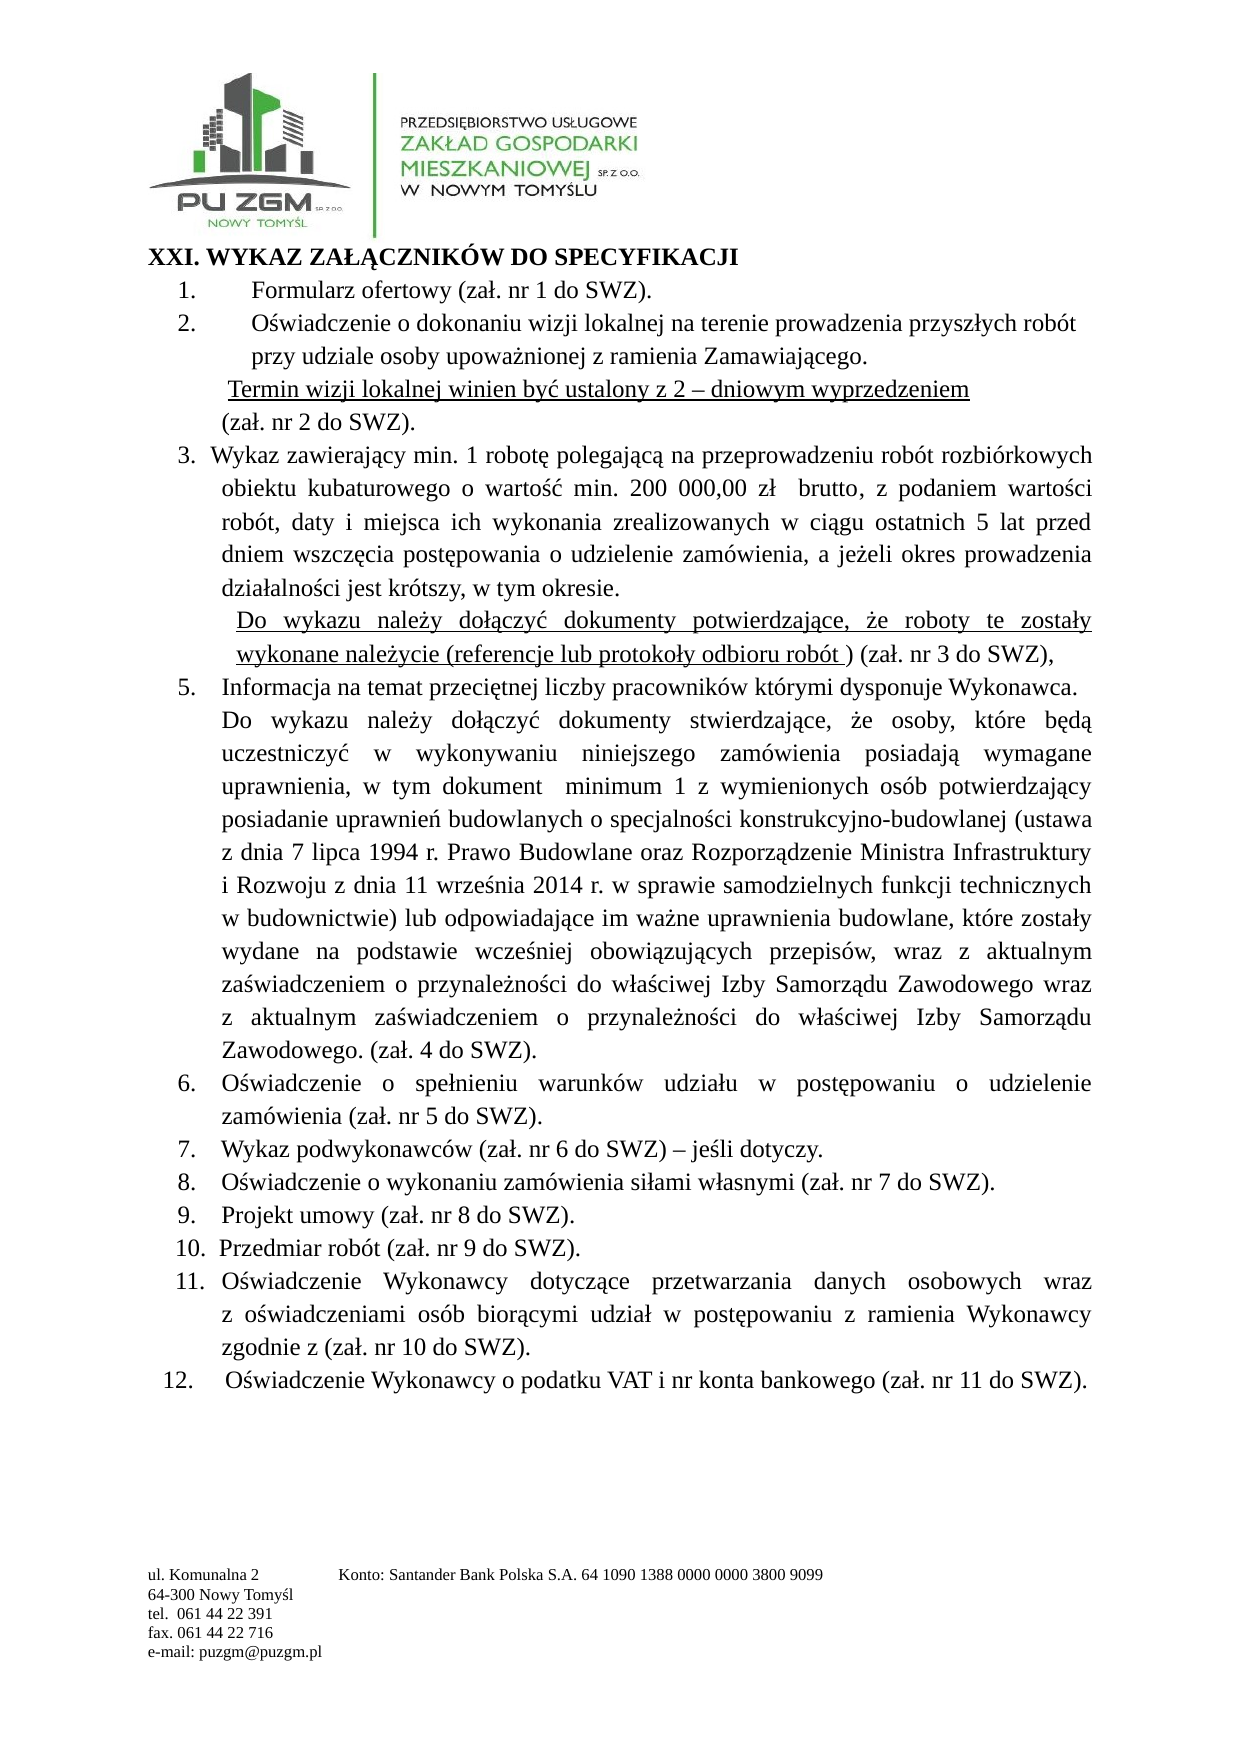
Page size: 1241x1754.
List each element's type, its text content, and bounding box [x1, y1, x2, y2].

text przy udziale osoby upoważnionej z ramienia Zamawiającego. [177, 341, 1093, 370]
text XXI. WYKAZ ZAŁĄCZNIKÓW DO SPECYFIKACJI [148, 242, 1093, 271]
text 2. Oświadczenie o dokonaniu wizji lokalnej na terenie prowadzenia przyszłych robót [177, 308, 1093, 337]
text 6. Oświadczenie o spełnieniu warunków udziału w postępowaniu o udzielenie zamówienia (zał. nr 5 do SWZ). [177, 1068, 1093, 1130]
text 11. Oświadczenie Wykonawcy dotyczące przetwarzania danych osobowych wraz z oświadczeniami osób biorącymi udział w postępowaniu z ramienia Wykonawcy zgodnie z (zał. nr 10 do SWZ). [162, 1266, 1093, 1361]
text Termin wizji lokalnej winien być ustalony z 2 – dniowym wyprzedzeniem [177, 374, 1093, 403]
text 5. Informacja na temat przeciętnej liczby pracowników którymi dysponuje Wykonawca. [177, 672, 1093, 700]
text 7. Wykaz podwykonawców (zał. nr 6 do SWZ) – jeśli dotyczy. [177, 1134, 1093, 1163]
text 8. Oświadczenie o wykonaniu zamówienia siłami własnymi (zał. nr 7 do SWZ). [177, 1167, 1093, 1196]
text 3. Wykaz zawierający min. 1 robotę polegającą na przeprowadzeniu robót rozbiórkowych obiektu kubaturowego o wartość min. 200 000,00 zł brutto, z podaniem wartości robót, daty i miejsca ich wykonania zrealizowanych w ciągu ostatnich 5 lat przed dniem wszczęcia postępowania o udzielenie zamówienia, a jeżeli okres prowadzenia działalności jest krótszy, w tym okresie. [177, 441, 1093, 601]
text Do wykazu należy dołączyć dokumenty potwierdzające, że roboty te zostały wykonane należycie (referencje lub protokoły odbioru robót ) (zał. nr 3 do SWZ), [236, 606, 1093, 667]
text (zał. nr 2 do SWZ). [221, 407, 1093, 436]
text 10. Przedmiar robót (zał. nr 9 do SWZ). [118, 1233, 1093, 1262]
text 1. Formularz ofertowy (zał. nr 1 do SWZ). [177, 275, 1093, 304]
text 12. Oświadczenie Wykonawcy o podatku VAT i nr konta bankowego (zał. nr 11 do SWZ). [162, 1365, 1093, 1394]
text Do wykazu należy dołączyć dokumenty stwierdzające, że osoby, które będą uczestniczyć w wykonywaniu niniejszego zamówienia posiadają wymagane uprawnienia, w tym dokument minimum 1 z wymienionych osób potwierdzający posiadanie uprawnień budowlanych o specjalności konstrukcyjno-budowlanej (ustawa z dnia 7 lipca 1994 r. Prawo Budowlane oraz Rozporządzenie Ministra Infrastruktury i Rozwoju z dnia 11 września 2014 r. w sprawie samodzielnych funkcji technicznych w budownictwie) lub odpowiadające im ważne uprawnienia budowlane, które zostały wydane na podstawie wcześniej obowiązujących przepisów, wraz z aktualnym zaświadczeniem o przynależności do właściwej Izby Samorządu Zawodowego wraz z aktualnym zaświadczeniem o przynależności do właściwej Izby Samorządu Zawodowego. (zał. 4 do SWZ). [177, 705, 1093, 1064]
text 9. Projekt umowy (zał. nr 8 do SWZ). [177, 1200, 1093, 1229]
